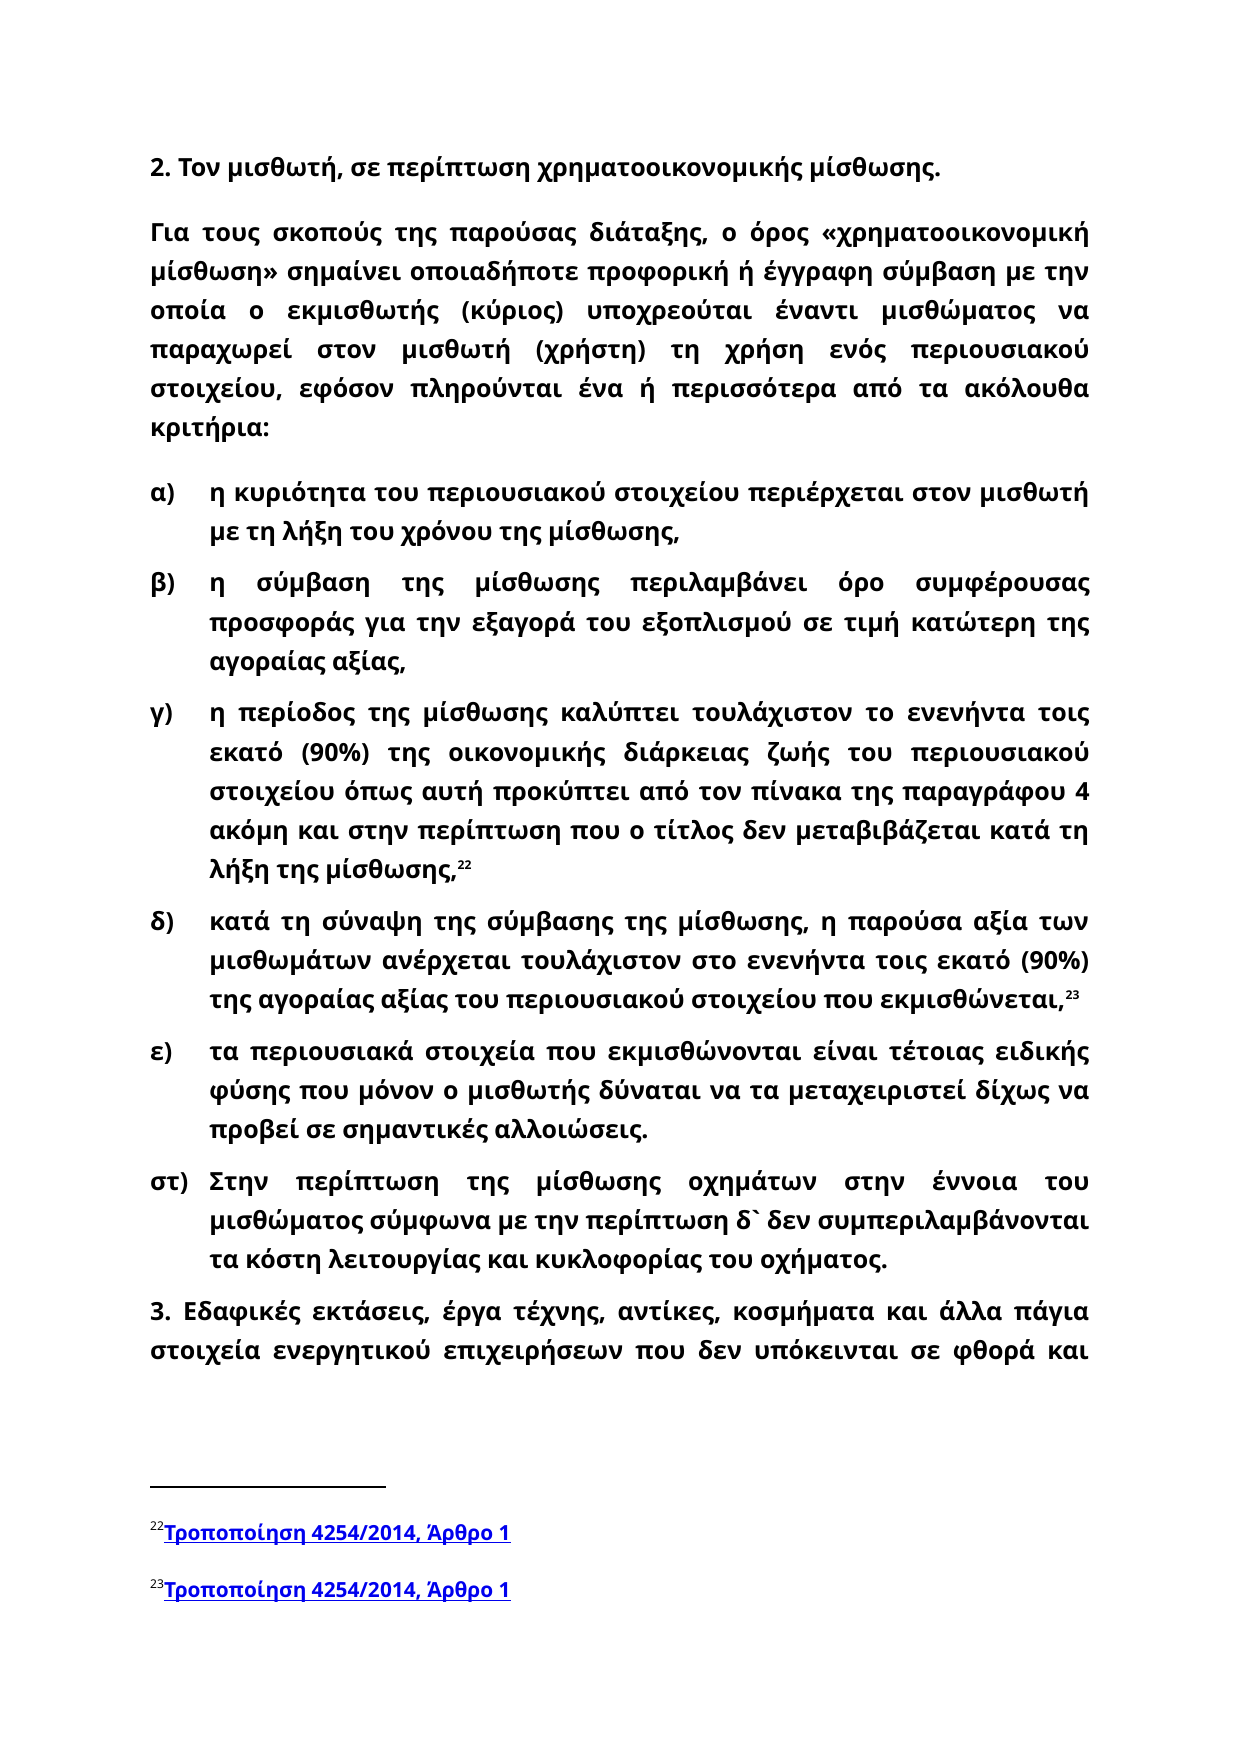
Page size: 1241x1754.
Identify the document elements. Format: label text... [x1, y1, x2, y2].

text Για τους σκοπούς της παρούσας διάταξης, ο όρος «χρηματοοικονομική μίσθωση» σημαίνει οποιαδήποτε προφορική ή έγγραφη σύμβαση με την οποία ο εκμισθωτής (κύριος) υποχρεούται έναντι μισθώματος να παραχωρεί στον μισθωτή (χρήστη) τη χρήση ενός περιουσιακού στοιχείου, εφόσον πληρούνται ένα ή περισσότερα από τα ακόλουθα κριτήρια: [150, 214, 1090, 444]
text Τροποποίηση 4254/2014, Άρθρο 1 [150, 1576, 1090, 1604]
text Τροποποίηση 4254/2014, Άρθρο 1 [150, 1518, 1090, 1546]
list α) η κυριότητα του περιουσιακού στοιχείου περιέρχεται στον μισθωτή με τη λήξη του χρόνου της μίσθωσης, [150, 474, 1090, 547]
list στ) Στην περίπτωση της μίσθωσης οχημάτων στην έννοια του μισθώματος σύμφωνα με την περίπτωση δ` δεν συμπεριλαμβάνονται τα κόστη λειτουργίας και κυκλοφορίας του οχήματος. [150, 1163, 1090, 1276]
list δ) κατά τη σύναψη της σύμβασης της μίσθωσης, η παρούσα αξία των μισθωμάτων ανέρχεται τουλάχιστον στο ενενήντα τοις εκατό (90%) της αγοραίας αξίας του περιουσιακού στοιχείου που εκμισθώνεται, [150, 903, 1090, 1016]
list β) η σύμβαση της μίσθωσης περιλαμβάνει όρο συμφέρουσας προσφοράς για την εξαγορά του εξοπλισμού σε τιμή κατώτερη της αγοραίας αξίας, [150, 565, 1090, 677]
list γ) η περίοδος της μίσθωσης καλύπτει τουλάχιστον το ενενήντα τοις εκατό (90%) της οικονομικής διάρκειας ζωής του περιουσιακού στοιχείου όπως αυτή προκύπτει από τον πίνακα της παραγράφου 4 ακόμη και στην περίπτωση που ο τίτλος δεν μεταβιβάζεται κατά τη λήξη της μίσθωσης, [150, 695, 1090, 886]
list ε) τα περιουσιακά στοιχεία που εκμισθώνονται είναι τέτοιας ειδικής φύσης που μόνον ο μισθωτής δύναται να τα μεταχειριστεί δίχως να προβεί σε σημαντικές αλλοιώσεις. [150, 1033, 1090, 1146]
text 2. Τον μισθωτή, σε περίπτωση χρηματοοικονομικής μίσθωσης. [150, 150, 1090, 184]
text 3. Εδαφικές εκτάσεις, έργα τέχνης, αντίκες, κοσμήματα και άλλα πάγια στοιχεία ενεργητικού επιχειρήσεων που δεν υπόκεινται σε φθορά και [150, 1293, 1090, 1367]
